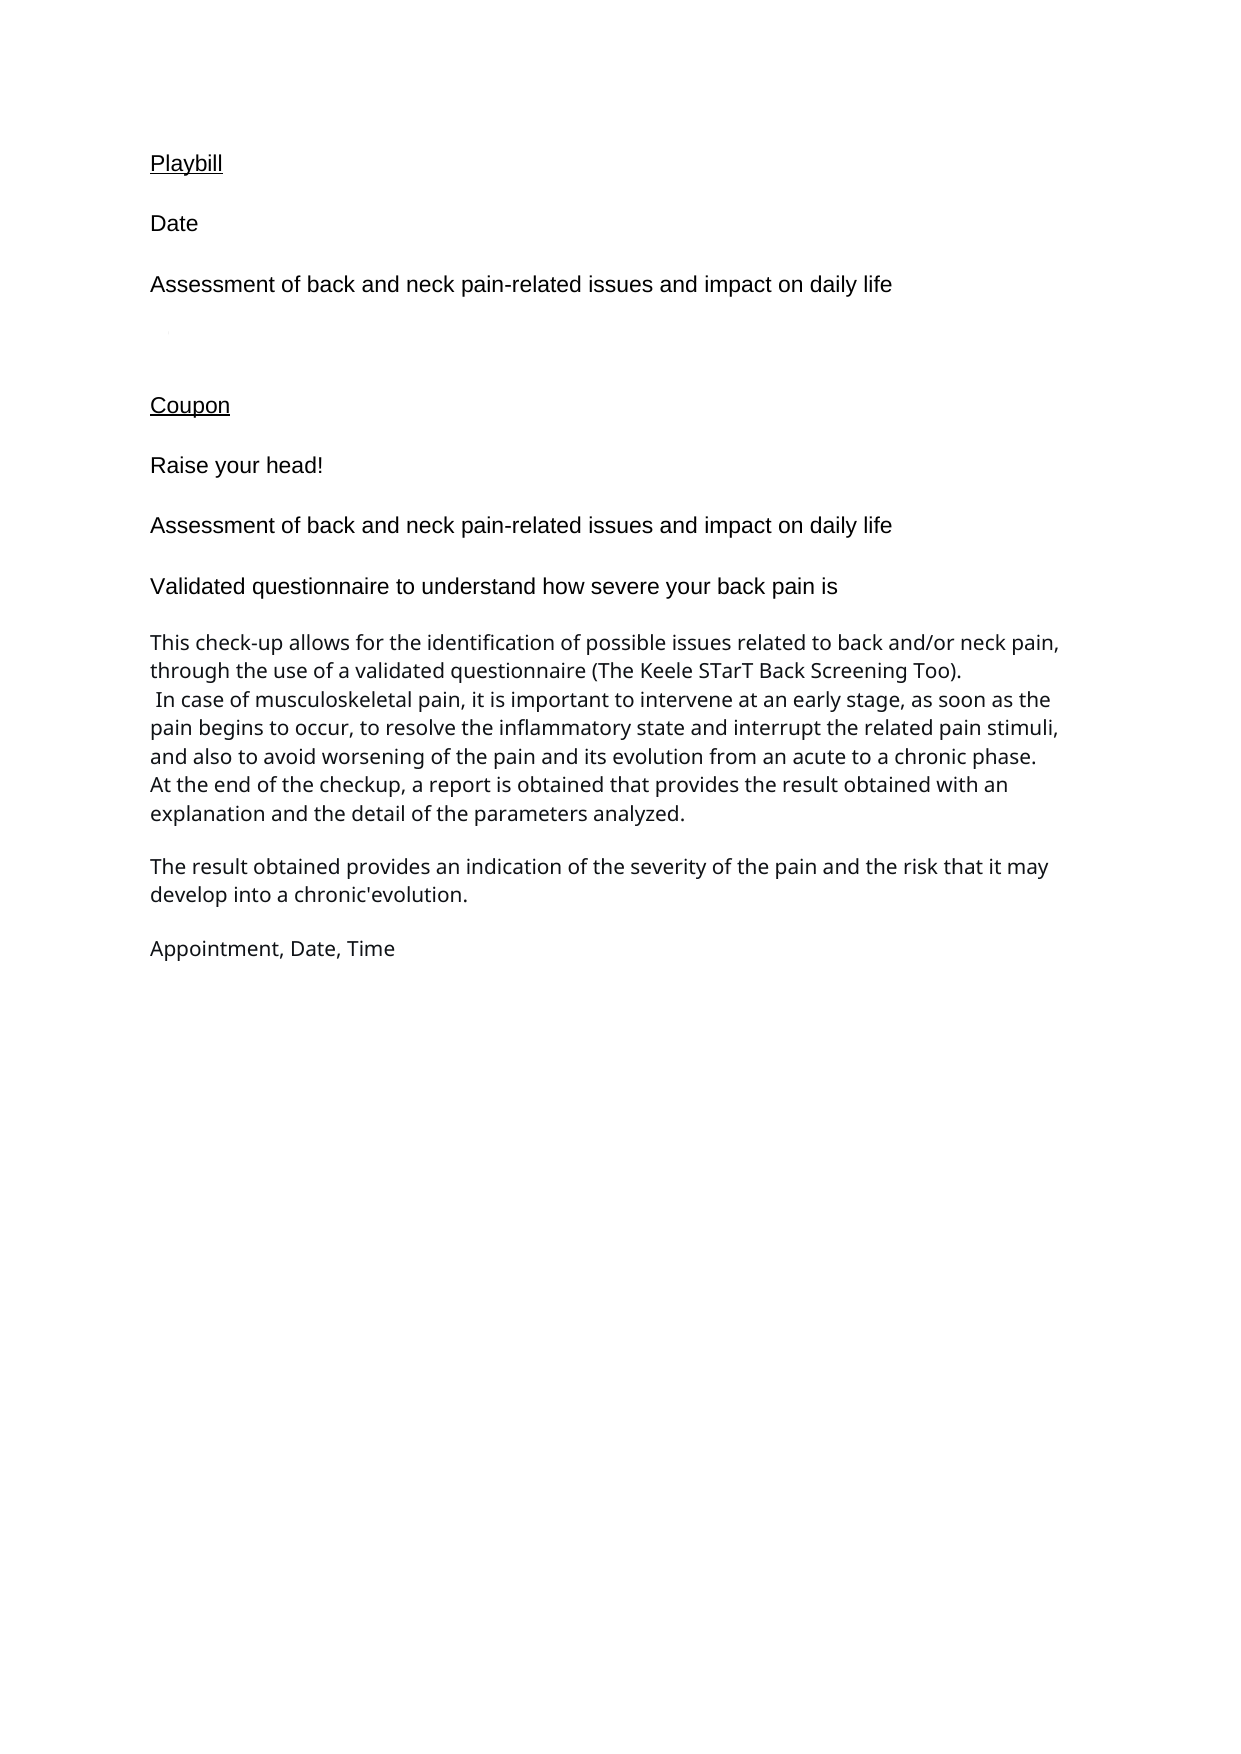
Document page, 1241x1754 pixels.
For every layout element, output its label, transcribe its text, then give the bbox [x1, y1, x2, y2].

text Coupon [150, 392, 1090, 418]
text The result obtained provides an indication of the severity of the pain and the risk that it may develop into a chronic'evolution. [150, 852, 1090, 909]
text Playbill [150, 150, 1090, 176]
text Assessment of back and neck pain-related issues and impact on daily life [150, 271, 1090, 297]
text This check-up allows for the identification of possible issues related to back and/or neck pain, through the use of a validated questionnaire (The Keele STarT Back Screening Too). In case of musculoskeletal pain, it is important to intervene at an early stage, as soon as the pain begins to occur, to resolve the inflammatory state and interrupt the related pain stimuli, and also to avoid worsening of the pain and its evolution from an acute to a chronic phase. At the end of the checkup, a report is obtained that provides the result obtained with an explanation and the detail of the parameters analyzed. [150, 628, 1090, 827]
text Appointment, Date, Time [150, 934, 1090, 962]
text Date [150, 210, 1090, 237]
text Assessment of back and neck pain-related issues and impact on daily life Validated questionnaire to understand how severe your back pain is [150, 512, 1090, 599]
text Raise your head! [150, 452, 1090, 478]
